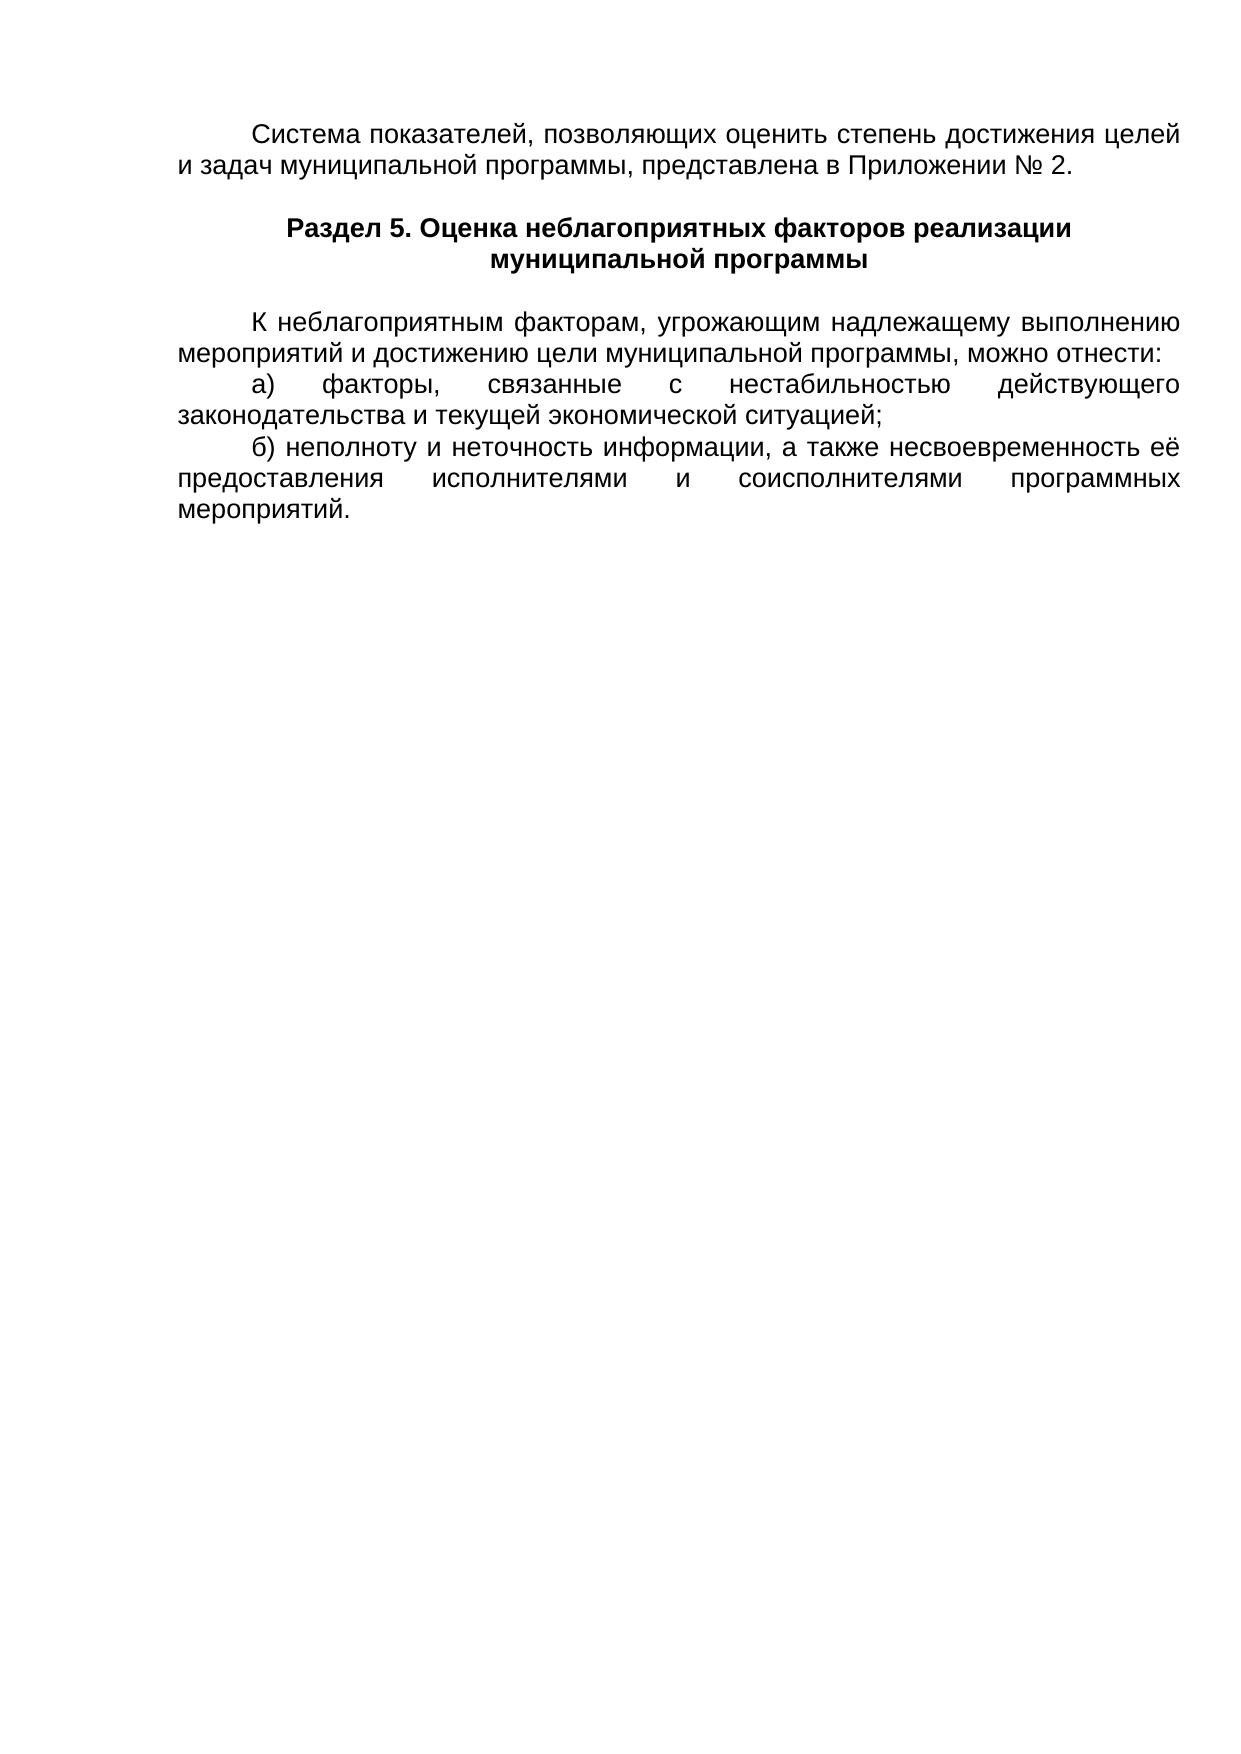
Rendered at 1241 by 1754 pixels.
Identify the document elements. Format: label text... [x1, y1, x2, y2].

text а) факторы, связанные с нестабильностью действующего законодательства и текущей экономической ситуацией; [177, 368, 1181, 431]
text б) неполноту и неточность информации, а также несвоевременность её предоставления исполнителями и соисполнителями программных мероприятий. [177, 431, 1181, 524]
text К неблагоприятным факторам, угрожающим надлежащему выполнению мероприятий и достижению цели муниципальной программы, можно отнести: [177, 306, 1181, 368]
text Раздел 5. Оценка неблагоприятных факторов реализации муниципальной программы [177, 212, 1181, 274]
text Система показателей, позволяющих оценить степень достижения целей и задач муниципальной программы, представлена в Приложении № 2. [177, 118, 1181, 181]
